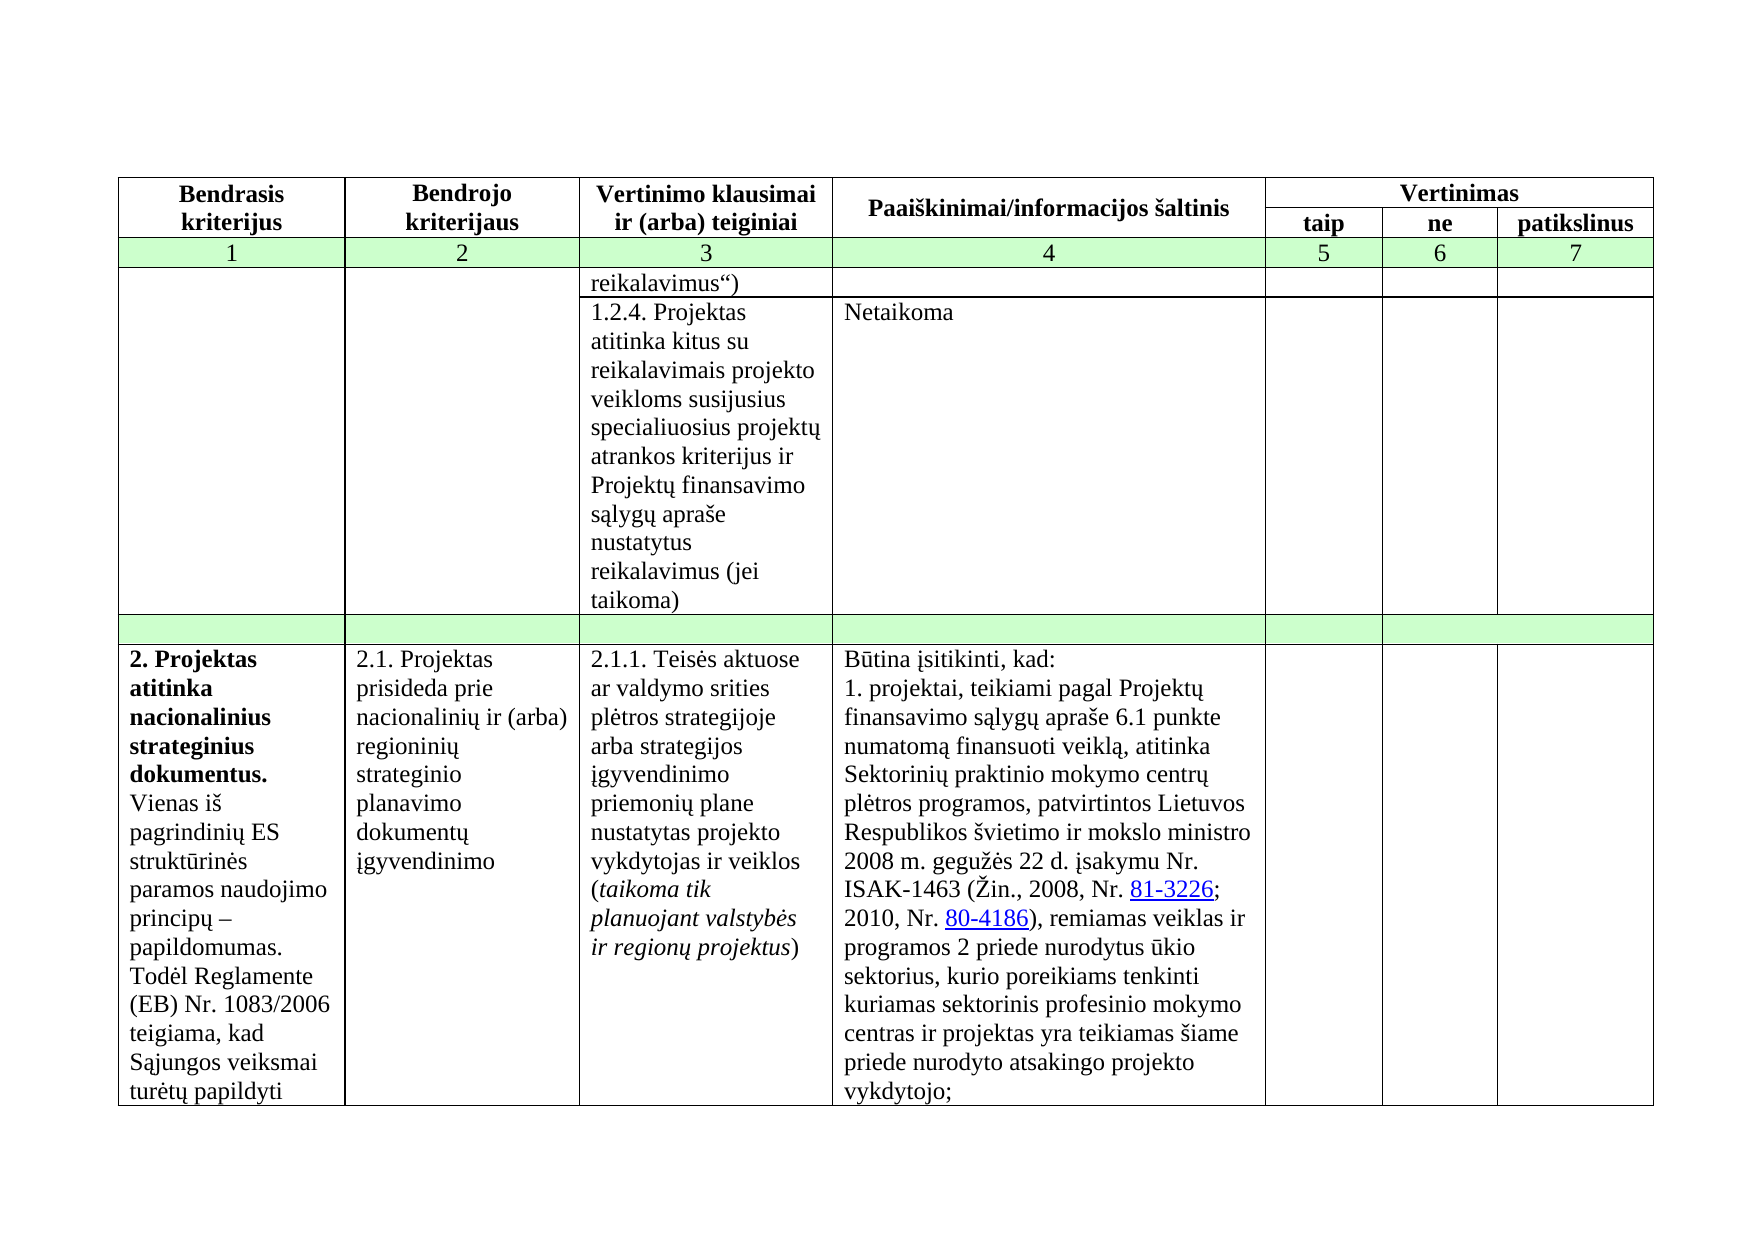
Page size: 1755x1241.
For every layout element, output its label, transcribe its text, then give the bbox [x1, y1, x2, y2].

table_cell [1266, 645, 1382, 1104]
table_cell 4 [833, 238, 1265, 267]
table_cell 5 [1266, 238, 1382, 267]
table_header Vertinimo klausimai ir (arba) teiginiai [580, 178, 832, 237]
table_cell [346, 268, 579, 614]
table_cell [1383, 268, 1497, 296]
table_cell 7 [1498, 238, 1653, 267]
table_cell 3 [580, 238, 832, 267]
table_cell 2.1. Projektas prisideda prie nacionalinių ir (arba) regioninių strateginio planavimo dokumentų įgyvendinimo [346, 645, 579, 1104]
table_cell patikslinus [1498, 208, 1653, 237]
table_cell [346, 615, 579, 643]
table_cell Netaikoma [833, 298, 1265, 614]
table_cell [580, 615, 832, 643]
table_cell [833, 268, 1265, 296]
table_cell 2.1.1. Teisės aktuose ar valdymo srities plėtros strategijoje arba strategijos įgyvendinimo priemonių plane nustatytas projekto vykdytojas ir veiklos (taikoma tik planuojant valstybės ir regionų projektus) [580, 645, 832, 1104]
table_header Paaiškinimai/informacijos šaltinis [833, 178, 1265, 237]
table_cell [1383, 615, 1653, 643]
table_cell [1498, 645, 1653, 1104]
table_header Bendrojo kriterijaus vertinimo aspektai [346, 178, 579, 237]
table_cell [1266, 298, 1382, 614]
table_cell [1266, 268, 1382, 296]
table_cell 1.2.4. Projektas atitinka kitus su reikalavimais projekto veikloms susijusius specialiuosius projektų atrankos kriterijus ir Projektų finansavimo sąlygų apraše nustatytus reikalavimus (jei taikoma) [580, 298, 832, 614]
table_cell reikalavimus“) [580, 268, 832, 296]
table_cell ne [1383, 208, 1497, 237]
table_cell [119, 268, 344, 614]
table_cell [1498, 298, 1653, 614]
table_cell [1383, 298, 1497, 614]
table_cell 6 [1383, 238, 1497, 267]
table_header Vertinimas [1266, 178, 1653, 207]
table_cell taip [1266, 208, 1382, 237]
table_cell Būtina įsitikinti, kad: 1. projektai, teikiami pagal Projektų finansavimo sąlygų apraše 6.1 punkte numatomą finansuoti veiklą, atitinka Sektorinių praktinio mokymo centrų plėtros programos, patvirtintos Lietuvos Respublikos švietimo ir mokslo ministro 2008 m. gegužės 22 d. įsakymu Nr. ISAK-1463 (Žin., 2008, Nr. 81-3226; 2010, Nr. 80-4186), remiamas veiklas ir programos 2 priede nurodytus ūkio sektorius, kurio poreikiams tenkinti kuriamas sektorinis profesinio mokymo centras ir projektas yra teikiamas šiame priede nurodyto atsakingo projekto vykdytojo; [833, 645, 1265, 1104]
table_cell [1383, 645, 1497, 1104]
table_cell 1 [119, 238, 344, 267]
table_cell [1498, 268, 1653, 296]
table_cell 2. Projektas atitinka nacionalinius strateginius dokumentus. Vienas iš pagrindinių ES struktūrinės paramos naudojimo principų – papildomumas. Todėl Reglamente (EB) Nr. 1083/2006 teigiama, kad Sąjungos veiksmai turėtų papildyti [119, 645, 344, 1104]
table_cell [119, 615, 344, 643]
table_cell [1266, 615, 1382, 643]
table_header Bendrasis kriterijus [119, 178, 344, 237]
table_cell [833, 615, 1265, 643]
table_cell 2 [346, 238, 579, 267]
